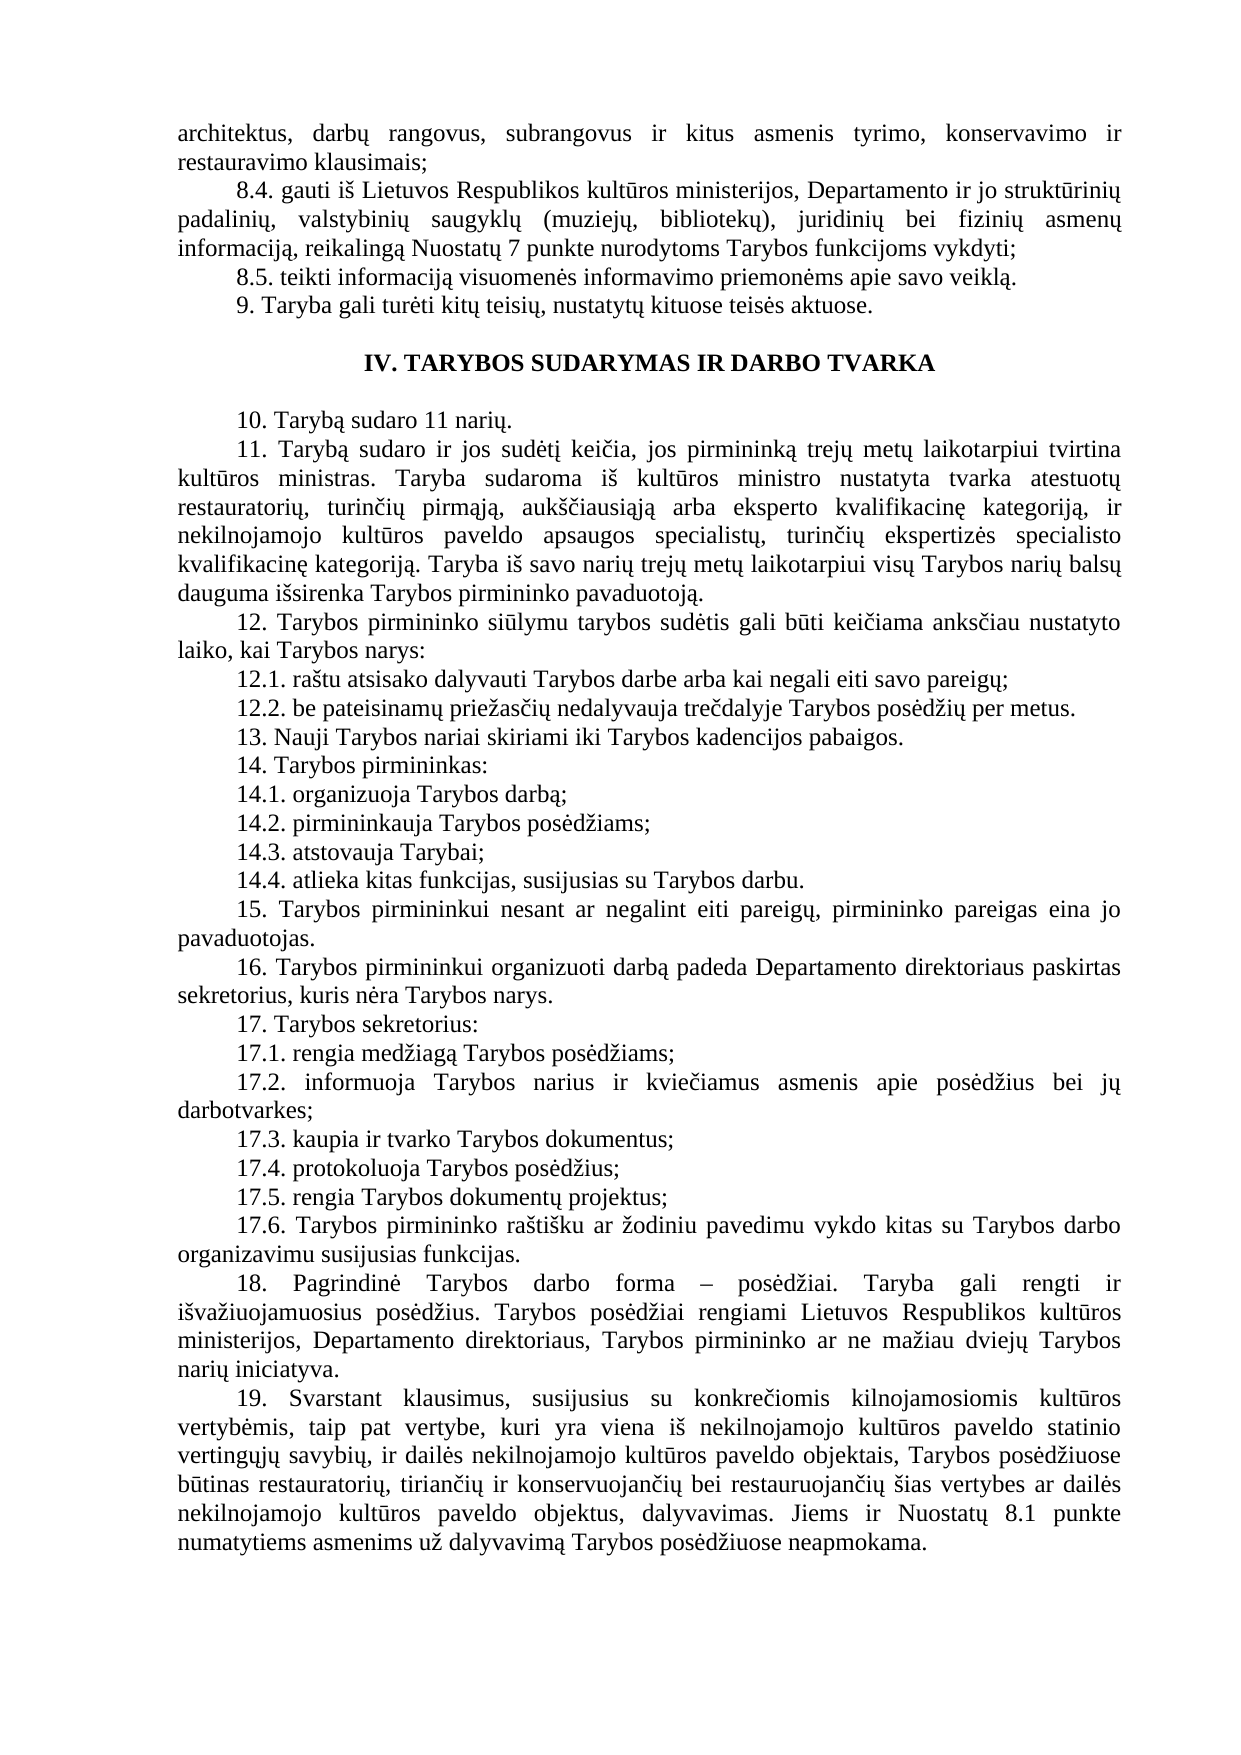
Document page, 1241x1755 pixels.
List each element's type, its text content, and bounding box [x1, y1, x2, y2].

text 14.2. pirmininkauja Tarybos posėdžiams; [177, 808, 1122, 837]
text 17.5. rengia Tarybos dokumentų projektus; [177, 1182, 1122, 1211]
text architektus, darbų rangovus, subrangovus ir kitus asmenis tyrimo, konservavimo ir restauravimo klausimais; [177, 118, 1122, 176]
text 15. Tarybos pirmininkui nesant ar negalint eiti pareigų, pirmininko pareigas eina jo pavaduotojas. [177, 894, 1122, 952]
text 9. Taryba gali turėti kitų teisių, nustatytų kituose teisės aktuose. [177, 291, 1122, 319]
text 16. Tarybos pirmininkui organizuoti darbą padeda Departamento direktoriaus paskirtas sekretorius, kuris nėra Tarybos narys. [177, 952, 1122, 1009]
text 14. Tarybos pirmininkas: [177, 751, 1122, 779]
text 13. Nauji Tarybos nariai skiriami iki Tarybos kadencijos pabaigos. [177, 722, 1122, 751]
text 11. Tarybą sudaro ir jos sudėtį keičia, jos pirmininką trejų metų laikotarpiui tvirtina kultūros ministras. Taryba sudaroma iš kultūros ministro nustatyta tvarka atestuotų restauratorių, turinčių pirmąją, aukščiausiąją arba eksperto kvalifikacinę kategoriją, ir nekilnojamojo kultūros paveldo apsaugos specialistų, turinčių ekspertizės specialisto kvalifikacinę kategoriją. Taryba iš savo narių trejų metų laikotarpiui visų Tarybos narių balsų dauguma išsirenka Tarybos pirmininko pavaduotoją. [177, 434, 1122, 607]
text 17.1. rengia medžiagą Tarybos posėdžiams; [177, 1038, 1122, 1067]
text 8.5. teikti informaciją visuomenės informavimo priemonėms apie savo veiklą. [177, 262, 1122, 291]
text 19. Svarstant klausimus, susijusius su konkrečiomis kilnojamosiomis kultūros vertybėmis, taip pat vertybe, kuri yra viena iš nekilnojamojo kultūros paveldo statinio vertingųjų savybių, ir dailės nekilnojamojo kultūros paveldo objektais, Tarybos posėdžiuose būtinas restauratorių, tiriančių ir konservuojančių bei restauruojančių šias vertybes ar dailės nekilnojamojo kultūros paveldo objektus, dalyvavimas. Jiems ir Nuostatų 8.1 punkte numatytiems asmenims už dalyvavimą Tarybos posėdžiuose neapmokama. [177, 1383, 1122, 1556]
text 12.1. raštu atsisako dalyvauti Tarybos darbe arba kai negali eiti savo pareigų; [177, 664, 1122, 693]
text 17.6. Tarybos pirmininko raštišku ar žodiniu pavedimu vykdo kitas su Tarybos darbo organizavimu susijusias funkcijas. [177, 1211, 1122, 1268]
text 17.3. kaupia ir tvarko Tarybos dokumentus; [177, 1124, 1122, 1153]
text 8.4. gauti iš Lietuvos Respublikos kultūros ministerijos, Departamento ir jo struktūrinių padalinių, valstybinių saugyklų (muziejų, bibliotekų), juridinių bei fizinių asmenų informaciją, reikalingą Nuostatų 7 punkte nurodytoms Tarybos funkcijoms vykdyti; [177, 176, 1122, 262]
text 14.4. atlieka kitas funkcijas, susijusias su Tarybos darbu. [177, 866, 1122, 894]
text 14.3. atstovauja Tarybai; [177, 837, 1122, 866]
text 17. Tarybos sekretorius: [177, 1009, 1122, 1038]
text 18. Pagrindinė Tarybos darbo forma – posėdžiai. Taryba gali rengti ir išvažiuojamuosius posėdžius. Tarybos posėdžiai rengiami Lietuvos Respublikos kultūros ministerijos, Departamento direktoriaus, Tarybos pirmininko ar ne mažiau dviejų Tarybos narių iniciatyva. [177, 1268, 1122, 1383]
text 17.2. informuoja Tarybos narius ir kviečiamus asmenis apie posėdžius bei jų darbotvarkes; [177, 1067, 1122, 1124]
text 17.4. protokoluoja Tarybos posėdžius; [177, 1153, 1122, 1182]
text IV. TARYBOS SUDARYMAS IR DARBO TVARKA [177, 348, 1122, 377]
text 12.2. be pateisinamų priežasčių nedalyvauja trečdalyje Tarybos posėdžių per metus. [177, 693, 1122, 722]
text 10. Tarybą sudaro 11 narių. [177, 406, 1122, 434]
text 12. Tarybos pirmininko siūlymu tarybos sudėtis gali būti keičiama anksčiau nustatyto laiko, kai Tarybos narys: [177, 607, 1122, 664]
text 14.1. organizuoja Tarybos darbą; [177, 779, 1122, 808]
